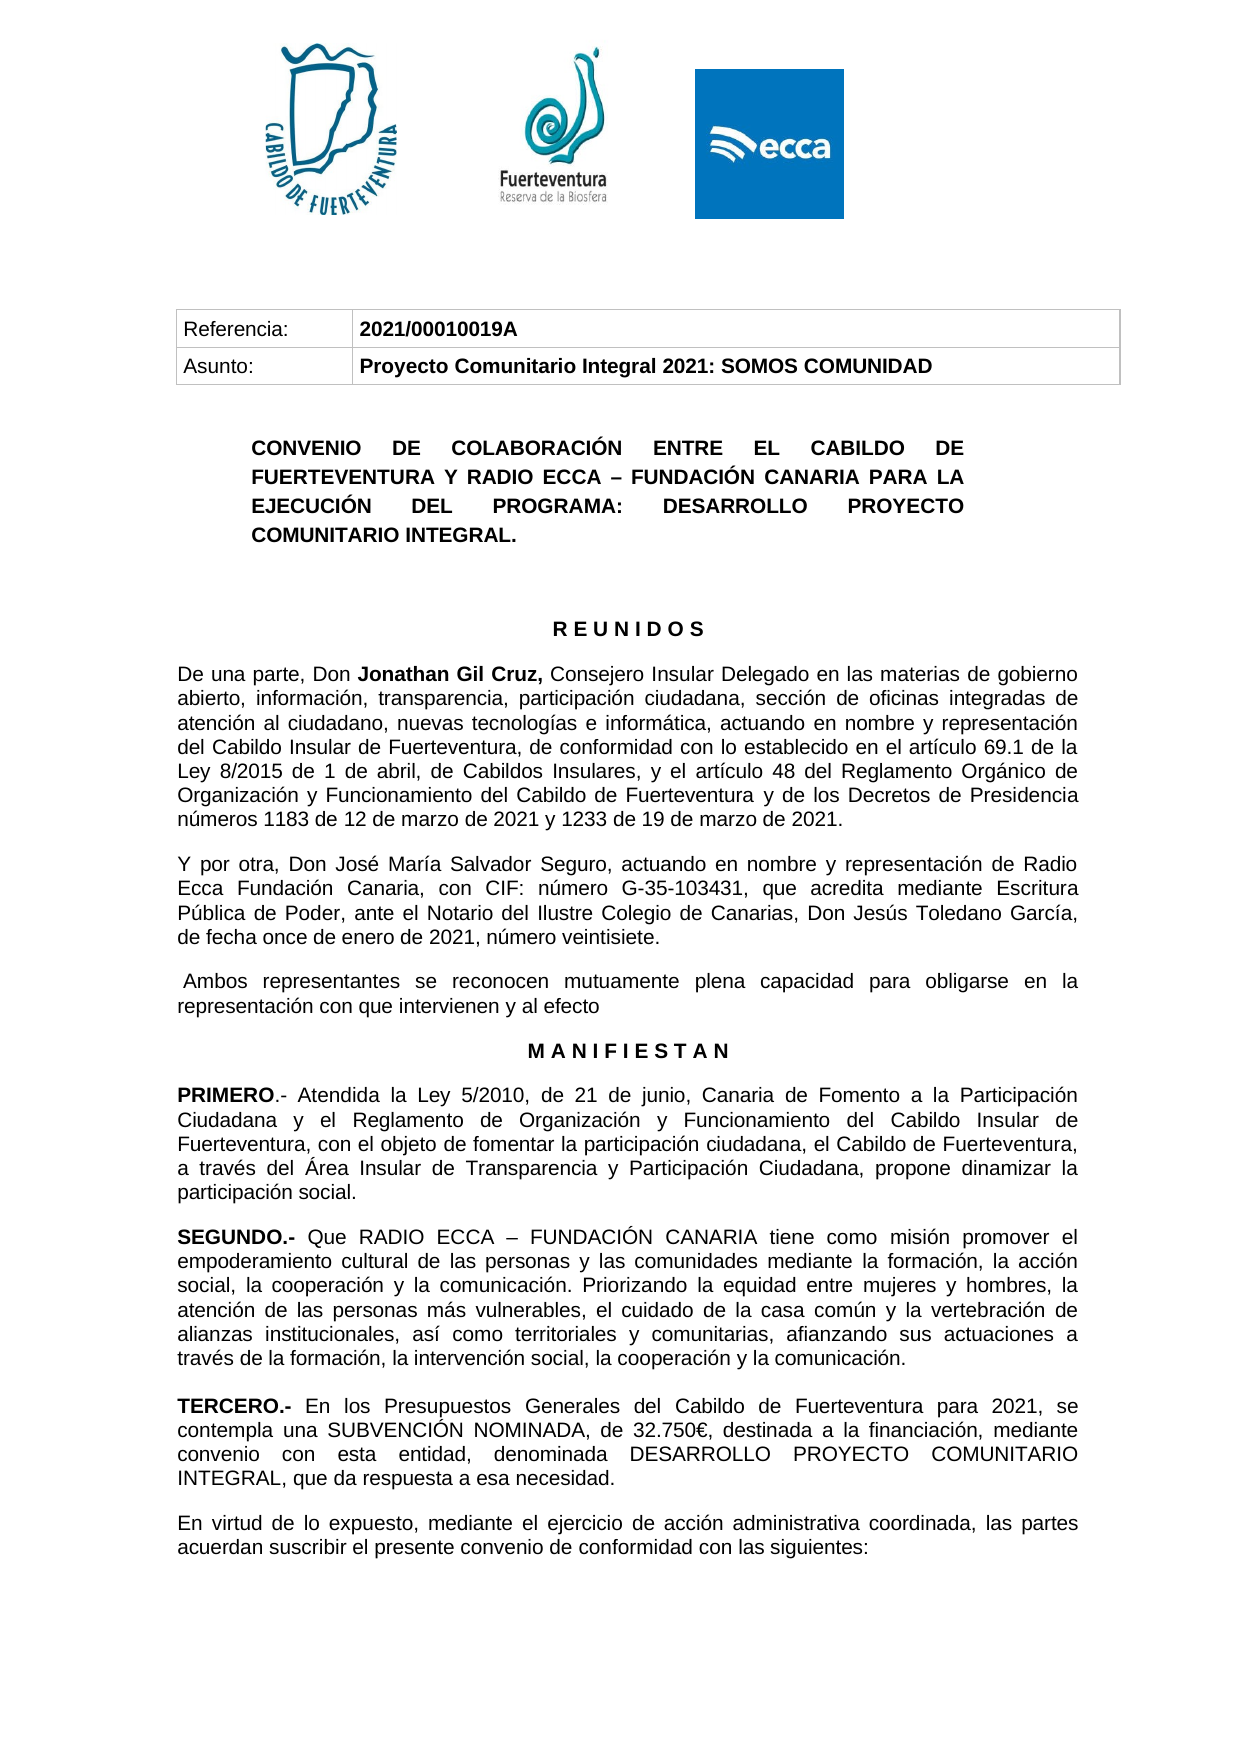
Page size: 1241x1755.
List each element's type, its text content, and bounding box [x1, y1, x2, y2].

text R E U N I D O S [164, 617, 1091, 641]
text CONVENIO DE COLABORACIÓN ENTRE EL CABILDO DE FUERTEVENTURA Y RADIO ECCA – FUNDACIÓN CANARIA PARA LA EJECUCIÓN DEL PROGRAMA: DESARROLLO PROYECTO COMUNITARIO INTEGRAL. [251, 436, 964, 547]
table_header 2021/00010019A [353, 310, 1119, 347]
text En virtud de lo expuesto, mediante el ejercicio de acción administrativa coordinada, las partes acuerdan suscribir el presente convenio de conformidad con las siguientes: [177, 1511, 1078, 1559]
text M A N I F I E S T A N [164, 1038, 1091, 1062]
table_cell Proyecto Comunitario Integral 2021: SOMOS COMUNIDAD [353, 348, 1119, 384]
table_header Referencia: [177, 310, 352, 347]
text Ambos representantes se reconocen mutuamente plena capacidad para obligarse en la representación con que intervienen y al efecto [177, 969, 1078, 1017]
table_cell Asunto: [177, 348, 352, 384]
text PRIMERO.- Atendida la Ley 5/2010, de 21 de junio, Canaria de Fomento a la Participación Ciudadana y el Reglamento de Organización y Funcionamiento del Cabildo Insular de Fuerteventura, con el objeto de fomentar la participación ciudadana, el Cabildo de Fuerteventura, a través del Área Insular de Transparencia y Participación Ciudadana, propone dinamizar la participación social. [177, 1083, 1078, 1204]
text De una parte, Don Jonathan Gil Cruz, Consejero Insular Delegado en las materias de gobierno abierto, información, transparencia, participación ciudadana, sección de oficinas integradas de atención al ciudadano, nuevas tecnologías e informática, actuando en nombre y representación del Cabildo Insular de Fuerteventura, de conformidad con lo establecido en el artículo 69.1 de la Ley 8/2015 de 1 de abril, de Cabildos Insulares, y el artículo 48 del Reglamento Orgánico de Organización y Funcionamiento del Cabildo de Fuerteventura y de los Decretos de Presidencia números 1183 de 12 de marzo de 2021 y 1233 de 19 de marzo de 2021. [177, 662, 1078, 831]
text TERCERO.- En los Presupuestos Generales del Cabildo de Fuerteventura para 2021, se contempla una SUBVENCIÓN NOMINADA, de 32.750€, destinada a la financiación, mediante convenio con esta entidad, denominada DESARROLLO PROYECTO COMUNITARIO INTEGRAL, que da respuesta a esa necesidad. [177, 1393, 1078, 1490]
text Y por otra, Don José María Salvador Seguro, actuando en nombre y representación de Radio Ecca Fundación Canaria, con CIF: número G-35-103431, que acredita mediante Escritura Pública de Poder, ante el Notario del Ilustre Colegio de Canarias, Don Jesús Toledano García, de fecha once de enero de 2021, número veintisiete. [177, 852, 1078, 948]
text SEGUNDO.- Que RADIO ECCA – FUNDACIÓN CANARIA tiene como misión promover el empoderamiento cultural de las personas y las comunidades mediante la formación, la acción social, la cooperación y la comunicación. Priorizando la equidad entre mujeres y hombres, la atención de las personas más vulnerables, el cuidado de la casa común y la vertebración de alianzas institucionales, así como territoriales y comunitarias, afianzando sus actuaciones a través de la formación, la intervención social, la cooperación y la comunicación. [177, 1225, 1078, 1370]
